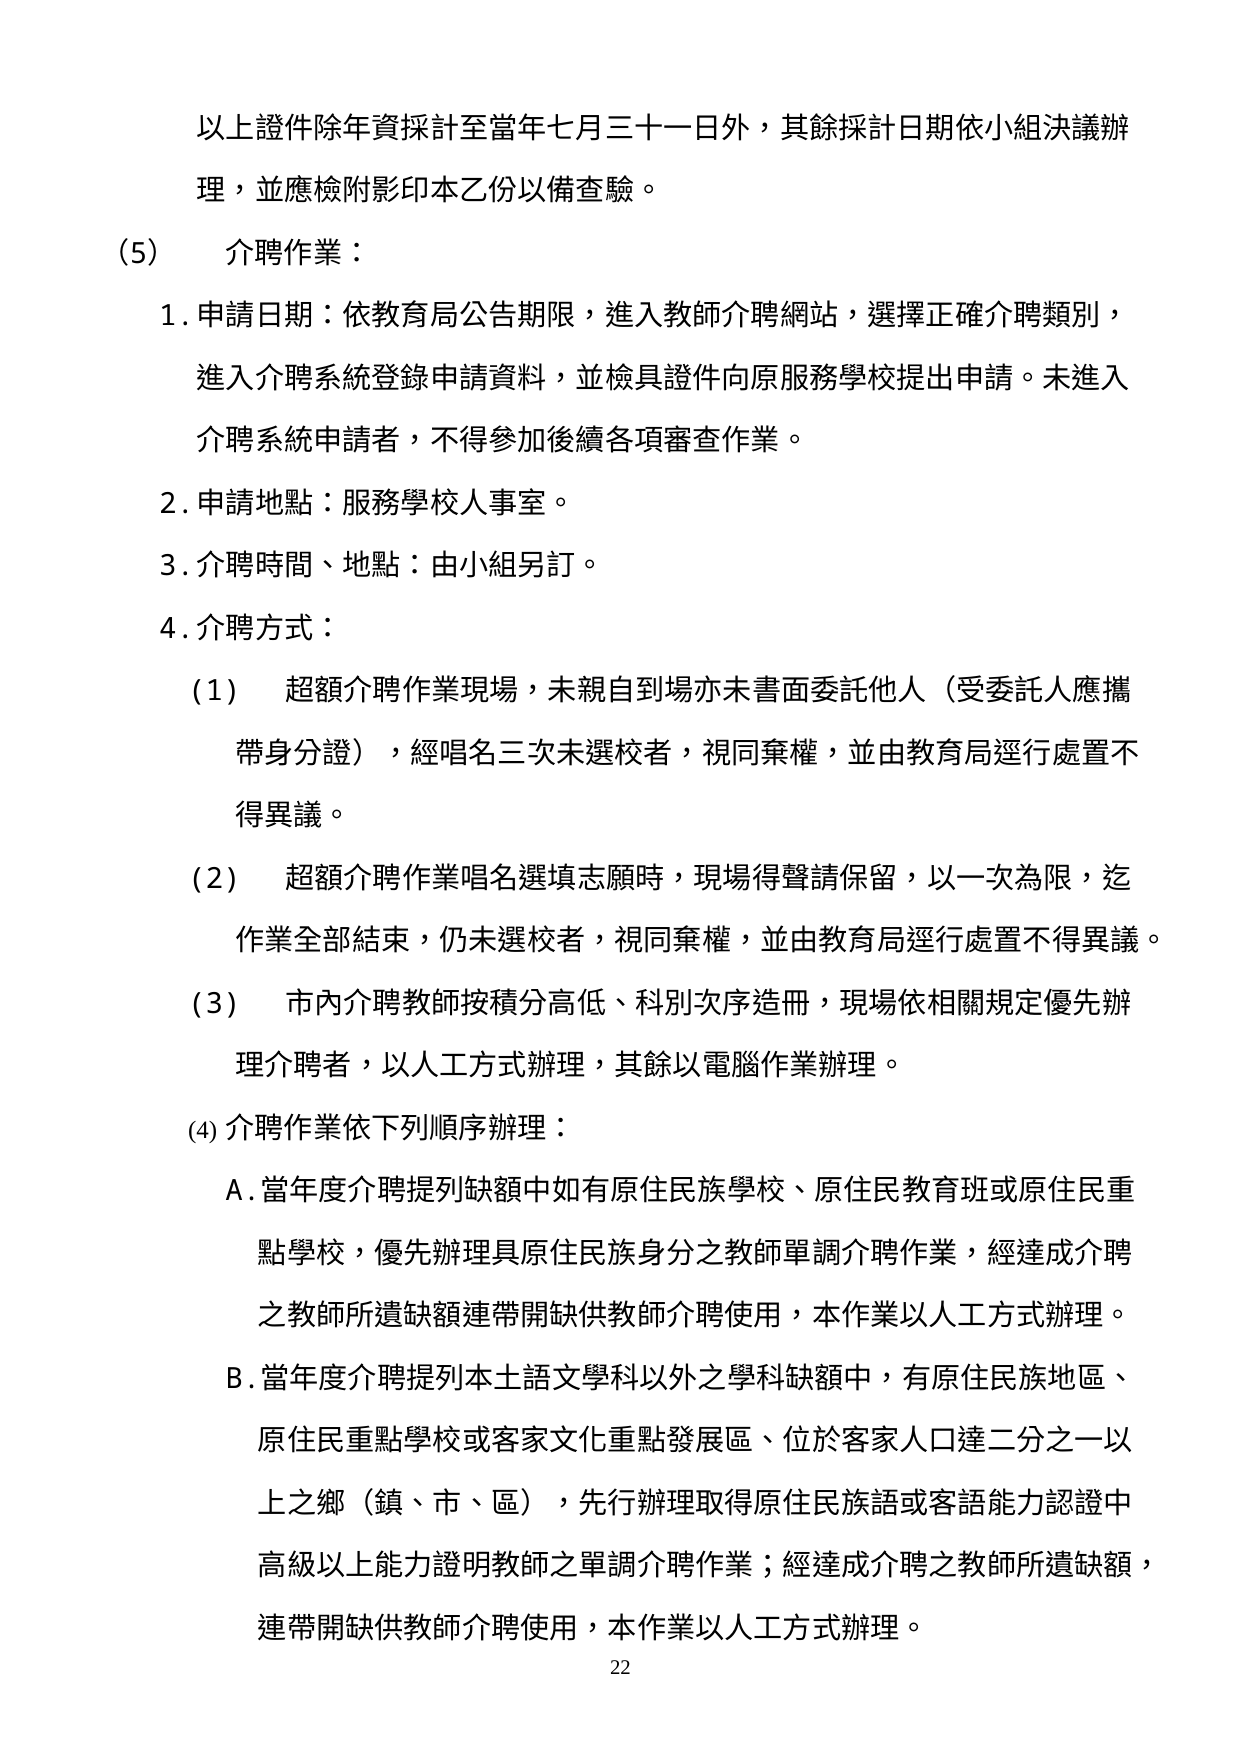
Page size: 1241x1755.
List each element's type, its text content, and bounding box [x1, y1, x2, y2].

text A.當年度介聘提列缺額中如有原住民族學校、原住民教育班或原住民重點學校，優先辦理具原住民族身分之教師單調介聘作業，經達成介聘之教師所遺缺額連帶開缺供教師介聘使用，本作業以人工方式辦理。 [225, 1146, 1140, 1334]
list 介聘作業依下列順序辦理： [188, 1084, 1140, 1146]
list 超額介聘作業唱名選填志願時，現場得聲請保留，以一次為限，迄作業全部結束，仍未選校者，視同棄權，並由教育局逕行處置不得異議。 [188, 834, 1140, 959]
list 申請日期：依教育局公告期限，進入教師介聘網站，選擇正確介聘類別，進入介聘系統登錄申請資料，並檢具證件向原服務學校提出申請。未進入介聘系統申請者，不得參加後續各項審查作業。 [159, 271, 1140, 459]
list 介聘作業： [100, 209, 1140, 271]
text B.當年度介聘提列本土語文學科以外之學科缺額中，有原住民族地區、原住民重點學校或客家文化重點發展區、位於客家人口達二分之一以上之鄉（鎮、市、區），先行辦理取得原住民族語或客語能力認證中高級以上能力證明教師之單調介聘作業；經達成介聘之教師所遺缺額，連帶開缺供教師介聘使用，本作業以人工方式辦理。 [225, 1334, 1140, 1646]
list 介聘時間、地點：由小組另訂。 [159, 521, 1140, 584]
list 超額介聘作業現場，未親自到場亦未書面委託他人（受委託人應攜帶身分證），經唱名三次未選校者，視同棄權，並由教育局逕行處置不得異議。 [188, 646, 1140, 834]
list 市內介聘教師按積分高低、科別次序造冊，現場依相關規定優先辦理介聘者，以人工方式辦理，其餘以電腦作業辦理。 [188, 959, 1140, 1084]
list 申請地點：服務學校人事室。 [159, 459, 1140, 521]
list 介聘方式： [159, 584, 1140, 646]
text 以上證件除年資採計至當年七月三十一日外，其餘採計日期依小組決議辦理，並應檢附影印本乙份以備查驗。 [196, 84, 1140, 209]
